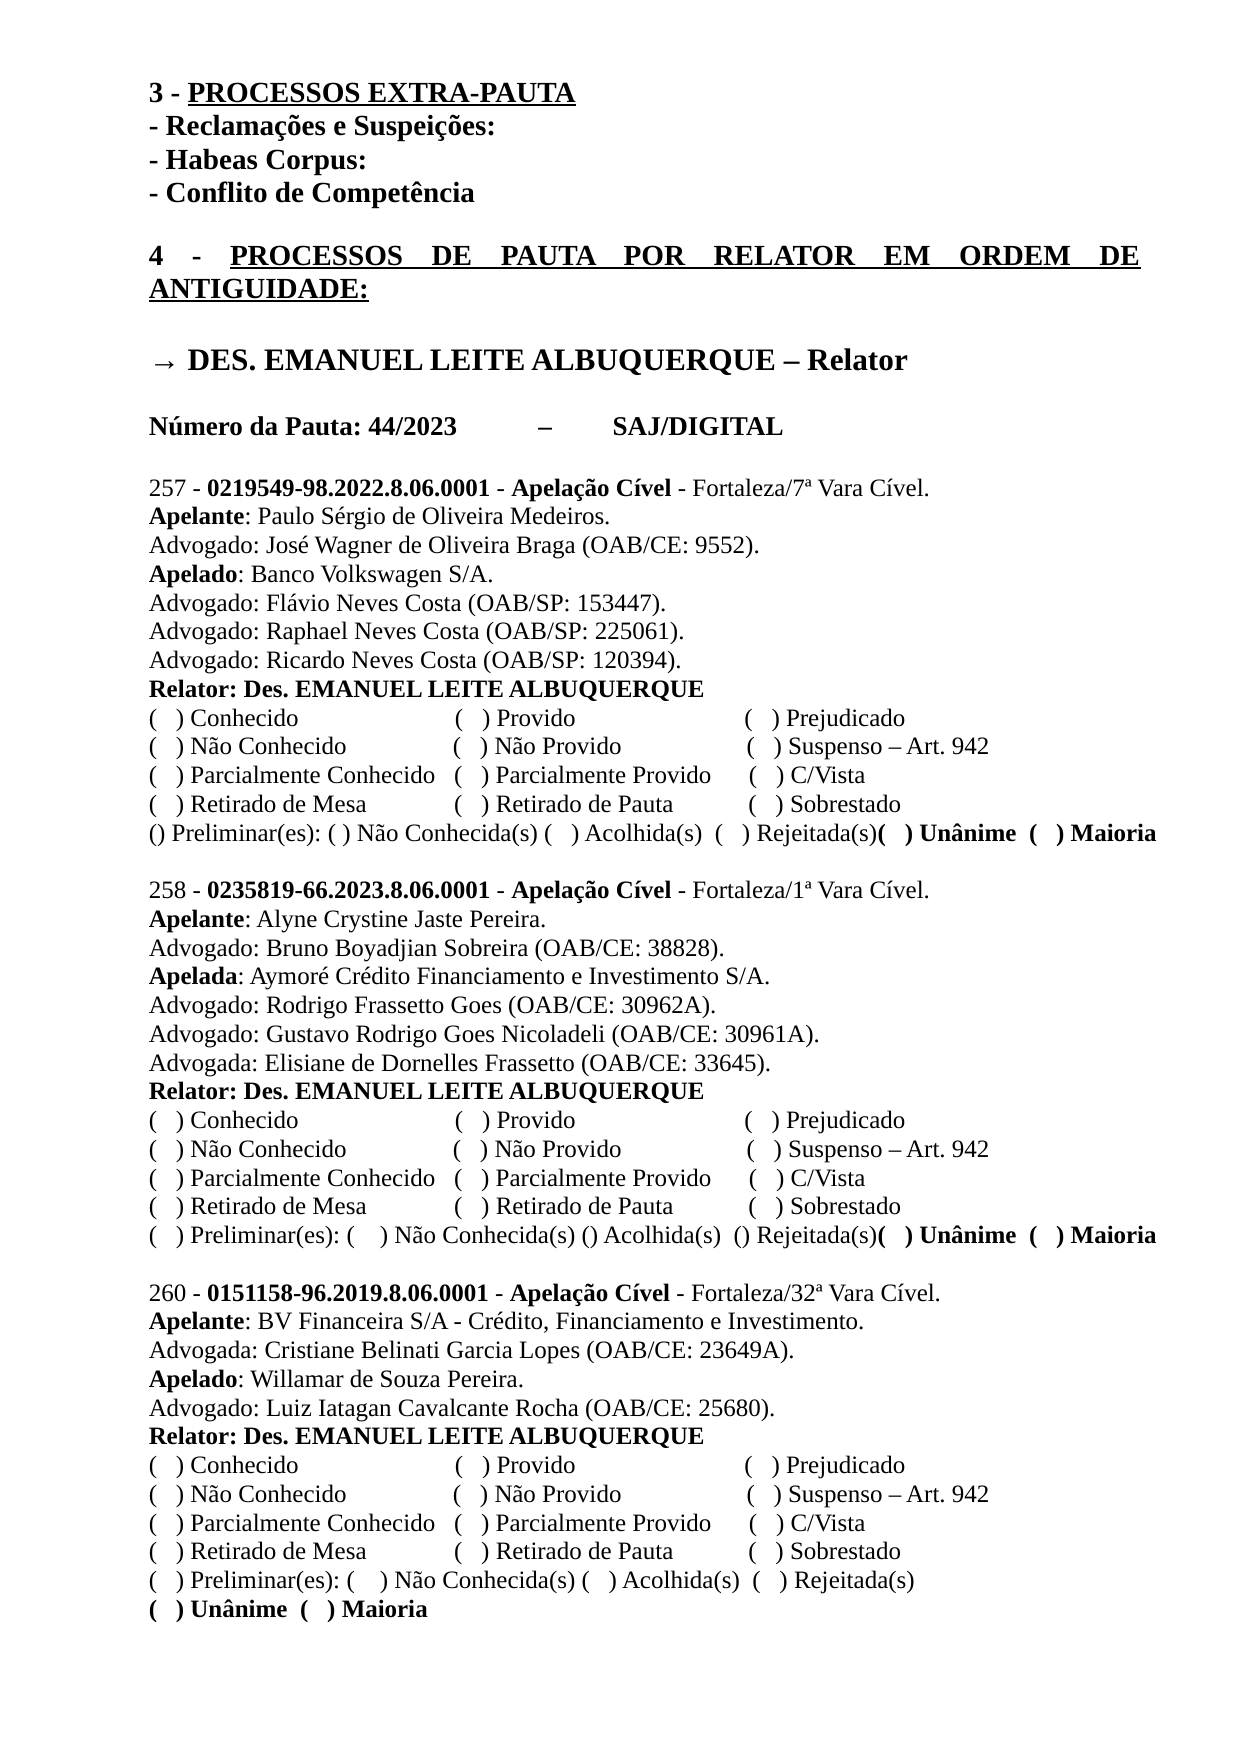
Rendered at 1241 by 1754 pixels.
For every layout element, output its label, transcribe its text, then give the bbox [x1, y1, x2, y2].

text ( ) Preliminar(es): ( ) Não Conhecida(s) () Acolhida(s) () Rejeitada(s)( ) Unânime ( ) Maioria [148, 1220, 1158, 1249]
text Apelado: Banco Volkswagen S/A. [148, 559, 1140, 588]
text Apelante: Alyne Crystine Jaste Pereira. [148, 904, 1140, 933]
text Apelada: Aymoré Crédito Financiamento e Investimento S/A. [148, 961, 1140, 990]
text ( ) Parcialmente Conhecido ( ) Parcialmente Provido ( ) C/Vista [148, 760, 1158, 789]
text 260 - 0151158-96.2019.8.06.0001 - Apelação Cível - Fortaleza/32ª Vara Cível. [148, 1278, 1140, 1306]
text ( ) Não Conhecido ( ) Não Provido ( ) Suspenso – Art. 942 [148, 1479, 1158, 1508]
text Advogado: José Wagner de Oliveira Braga (OAB/CE: 9552). [148, 530, 1140, 559]
text Relator: Des. EMANUEL LEITE ALBUQUERQUE [148, 1076, 1140, 1105]
text Advogado: Flávio Neves Costa (OAB/SP: 153447). [148, 588, 1140, 616]
text Relator: Des. EMANUEL LEITE ALBUQUERQUE [148, 674, 1140, 703]
text - Conflito de Competência [148, 176, 1141, 209]
text ( ) Não Conhecido ( ) Não Provido ( ) Suspenso – Art. 942 [148, 731, 1158, 760]
text Apelante: BV Financeira S/A - Crédito, Financiamento e Investimento. [148, 1306, 1140, 1335]
text ( ) Retirado de Mesa ( ) Retirado de Pauta ( ) Sobrestado [148, 1536, 1158, 1565]
text Relator: Des. EMANUEL LEITE ALBUQUERQUE [148, 1421, 1140, 1450]
text Advogada: Elisiane de Dornelles Frassetto (OAB/CE: 33645). [148, 1048, 1140, 1076]
text 257 - 0219549-98.2022.8.06.0001 - Apelação Cível - Fortaleza/7ª Vara Cível. [148, 473, 1140, 501]
text ( ) Conhecido ( ) Provido ( ) Prejudicado [148, 1450, 1141, 1479]
text Advogado: Raphael Neves Costa (OAB/SP: 225061). [148, 616, 1140, 645]
text 4 - PROCESSOS DE PAUTA POR RELATOR EM ORDEM DE ANTIGUIDADE: [148, 238, 1141, 305]
text ( ) Não Conhecido ( ) Não Provido ( ) Suspenso – Art. 942 [148, 1134, 1158, 1163]
text ( ) Preliminar(es): ( ) Não Conhecida(s) ( ) Acolhida(s) ( ) Rejeitada(s) [148, 1565, 1158, 1594]
text ( ) Conhecido ( ) Provido ( ) Prejudicado [148, 703, 1141, 731]
text Apelante: Paulo Sérgio de Oliveira Medeiros. [148, 501, 1140, 530]
text - Habeas Corpus: [148, 142, 1141, 176]
text Advogado: Ricardo Neves Costa (OAB/SP: 120394). [148, 645, 1140, 674]
text Advogada: Cristiane Belinati Garcia Lopes (OAB/CE: 23649A). [148, 1335, 1140, 1364]
text 258 - 0235819-66.2023.8.06.0001 - Apelação Cível - Fortaleza/1ª Vara Cível. [148, 875, 1140, 904]
text ( ) Parcialmente Conhecido ( ) Parcialmente Provido ( ) C/Vista [148, 1163, 1158, 1191]
text Advogado: Bruno Boyadjian Sobreira (OAB/CE: 38828). [148, 933, 1140, 961]
text () Preliminar(es): ( ) Não Conhecida(s) ( ) Acolhida(s) ( ) Rejeitada(s)( ) Unânime ( ) Maioria [148, 818, 1158, 846]
text Advogado: Gustavo Rodrigo Goes Nicoladeli (OAB/CE: 30961A). [148, 1019, 1140, 1048]
text ( ) Retirado de Mesa ( ) Retirado de Pauta ( ) Sobrestado [148, 1191, 1158, 1220]
text ( ) Retirado de Mesa ( ) Retirado de Pauta ( ) Sobrestado [148, 789, 1158, 818]
text Advogado: Luiz Iatagan Cavalcante Rocha (OAB/CE: 25680). [148, 1393, 1140, 1421]
text - Reclamações e Suspeições: [148, 108, 1141, 142]
text → DES. EMANUEL LEITE ALBUQUERQUE – Relator [148, 341, 1141, 377]
text Número da Pauta: 44/2023 – SAJ/DIGITAL [148, 410, 1141, 442]
text Advogado: Rodrigo Frassetto Goes (OAB/CE: 30962A). [148, 990, 1140, 1019]
text ( ) Conhecido ( ) Provido ( ) Prejudicado [148, 1105, 1141, 1134]
text Apelado: Willamar de Souza Pereira. [148, 1364, 1140, 1393]
text ( ) Unânime ( ) Maioria [148, 1594, 1158, 1623]
text 3 - PROCESSOS EXTRA-PAUTA [148, 75, 1141, 108]
text ( ) Parcialmente Conhecido ( ) Parcialmente Provido ( ) C/Vista [148, 1508, 1158, 1536]
